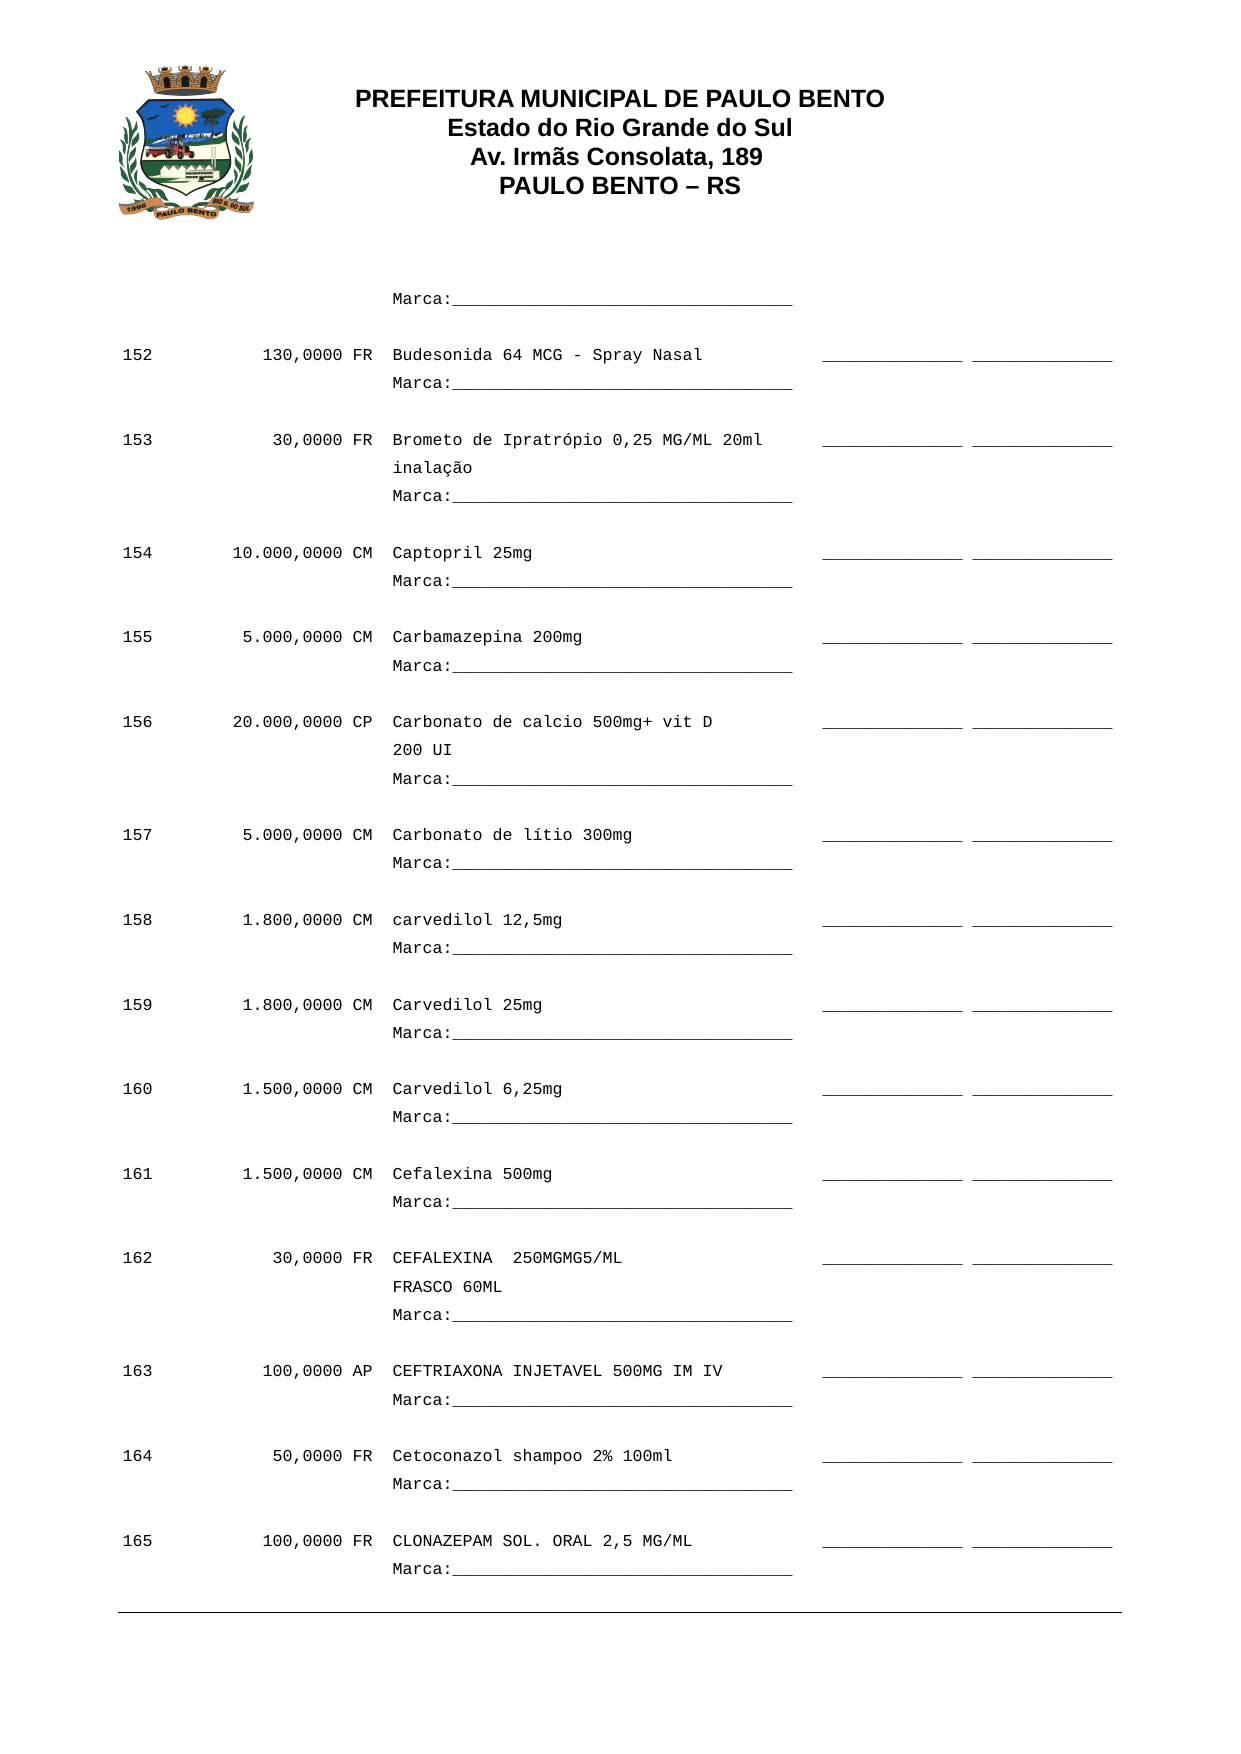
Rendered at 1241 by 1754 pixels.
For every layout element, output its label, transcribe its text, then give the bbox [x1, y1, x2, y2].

picture [118, 65, 254, 220]
text Marca:__________________________________ 152 130,0000 FR Budesonida 64 MCG - Spray Nasal ______________ ______________ Marca:__________________________________ 153 30,0000 FR Brometo de Ipratrópio 0,25 MG/ML 20ml ______________ ______________ inalação Marca:__________________________________ 154 10.000,0000 CM Captopril 25mg ______________ ______________ Marca:__________________________________ 155 5.000,0000 CM Carbamazepina 200mg ______________ ______________ Marca:__________________________________ 156 20.000,0000 CP Carbonato de calcio 500mg+ vit D ______________ ______________ 200 UI Marca:__________________________________ 157 5.000,0000 CM Carbonato de lítio 300mg ______________ ______________ Marca:__________________________________ 158 1.800,0000 CM carvedilol 12,5mg ______________ ______________ Marca:__________________________________ 159 1.800,0000 CM Carvedilol 25mg ______________ ______________ Marca:__________________________________ 160 1.500,0000 CM Carvedilol 6,25mg ______________ ______________ Marca:__________________________________ 161 1.500,0000 CM Cefalexina 500mg ______________ ______________ Marca:__________________________________ 162 30,0000 FR CEFALEXINA 250MGMG5/ML ______________ ______________ FRASCO 60ML Marca:__________________________________ 163 100,0000 AP CEFTRIAXONA INJETAVEL 500MG IM IV ______________ ______________ Marca:__________________________________ 164 50,0000 FR Cetoconazol shampoo 2% 100ml ______________ ______________ Marca:__________________________________ 165 100,0000 FR CLONAZEPAM SOL. ORAL 2,5 MG/ML ______________ ______________ Marca:__________________________________ [118, 286, 1122, 1612]
